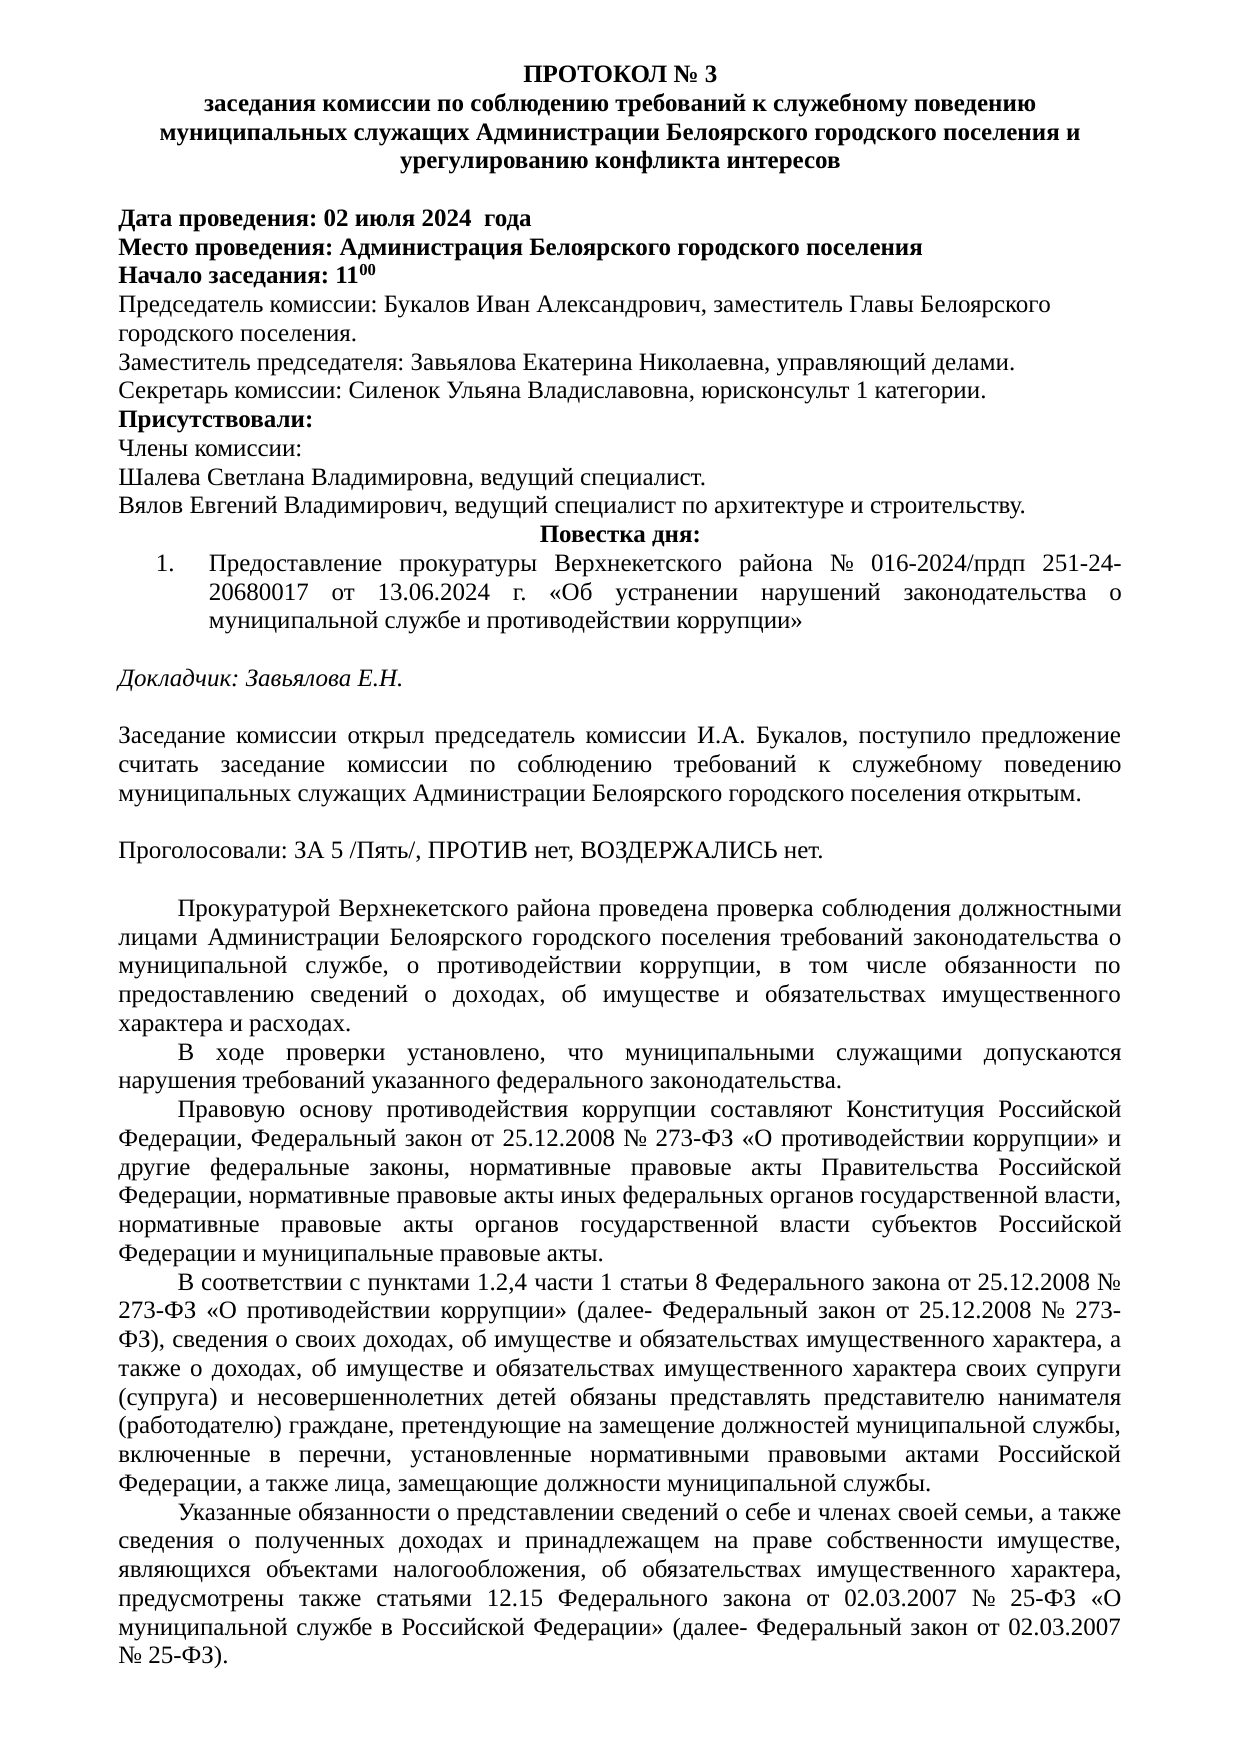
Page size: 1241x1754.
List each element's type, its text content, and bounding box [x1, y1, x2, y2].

text Повестка дня: [118, 519, 1122, 548]
text Начало заседания: 1100 [118, 260, 1122, 289]
text В соответствии с пунктами 1.2,4 части 1 статьи 8 Федерального закона от 25.12.2008 № 273-ФЗ «О противодействии коррупции» (далее- Федеральный закон от 25.12.2008 № 273-ФЗ), сведения о своих доходах, об имуществе и обязательствах имущественного характера, а также о доходах, об имуществе и обязательствах имущественного характера своих супруги (супруга) и несовершеннолетних детей обязаны представлять представителю нанимателя (работодателю) граждане, претендующие на замещение должностей муниципальной службы, включенные в перечни, установленные нормативными правовыми актами Российской Федерации, а также лица, замещающие должности муниципальной службы. [118, 1267, 1122, 1497]
text Прокуратурой Верхнекетского района проведена проверка соблюдения должностными лицами Администрации Белоярского городского поселения требований законодательства о муниципальной службе, о противодействии коррупции, в том числе обязанности по предоставлению сведений о доходах, об имуществе и обязательствах имущественного характера и расходах. [118, 893, 1122, 1037]
list Предоставление прокуратуры Верхнекетского района № 016-2024/прдп 251-24-20680017 от 13.06.2024 г. «Об устранении нарушений законодательства о муниципальной службе и противодействии коррупции» [156, 548, 1122, 634]
text Заседание комиссии открыл председатель комиссии И.А. Букалов, поступило предложение считать заседание комиссии по соблюдению требований к служебному поведению муниципальных служащих Администрации Белоярского городского поселения открытым. [118, 720, 1122, 807]
text В ходе проверки установлено, что муниципальными служащими допускаются нарушения требований указанного федерального законодательства. [118, 1037, 1122, 1094]
text Присутствовали: [118, 404, 1122, 433]
text заседания комиссии по соблюдению требований к служебному поведению муниципальных служащих Администрации Белоярского городского поселения и урегулированию конфликта интересов [118, 88, 1122, 174]
text Докладчик: Завьялова Е.Н. [118, 663, 1122, 692]
text Секретарь комиссии: Силенок Ульяна Владиславовна, юрисконсульт 1 категории. [118, 375, 1122, 404]
text Правовую основу противодействия коррупции составляют Конституция Российской Федерации, Федеральный закон от 25.12.2008 № 273-ФЗ «О противодействии коррупции» и другие федеральные законы, нормативные правовые акты Правительства Российской Федерации, нормативные правовые акты иных федеральных органов государственной власти, нормативные правовые акты органов государственной власти субъектов Российской Федерации и муниципальные правовые акты. [118, 1094, 1122, 1267]
text ПРОТОКОЛ № 3 [118, 59, 1122, 88]
text Проголосовали: ЗА 5 /Пять/, ПРОТИВ нет, ВОЗДЕРЖАЛИСЬ нет. [118, 835, 1122, 864]
text Дата проведения: 02 июля 2024 года [118, 203, 1122, 232]
text Вялов Евгений Владимирович, ведущий специалист по архитектуре и строительству. [118, 490, 1122, 519]
text Заместитель председателя: Завьялова Екатерина Николаевна, управляющий делами. [118, 347, 1122, 375]
text Шалева Светлана Владимировна, ведущий специалист. [118, 462, 1122, 490]
subtitle Председатель комиссии: Букалов Иван Александрович, заместитель Главы Белоярского городского поселения. [118, 289, 1122, 347]
text Члены комиссии: [118, 433, 1122, 462]
text Указанные обязанности о представлении сведений о себе и членах своей семьи, а также сведения о полученных доходах и принадлежащем на праве собственности имуществе, являющихся объектами налогообложения, об обязательствах имущественного характера, предусмотрены также статьями 12.15 Федерального закона от 02.03.2007 № 25-ФЗ «О муниципальной службе в Российской Федерации» (далее- Федеральный закон от 02.03.2007 № 25-ФЗ). [118, 1497, 1122, 1669]
text Место проведения: Администрация Белоярского городского поселения [118, 232, 1122, 260]
